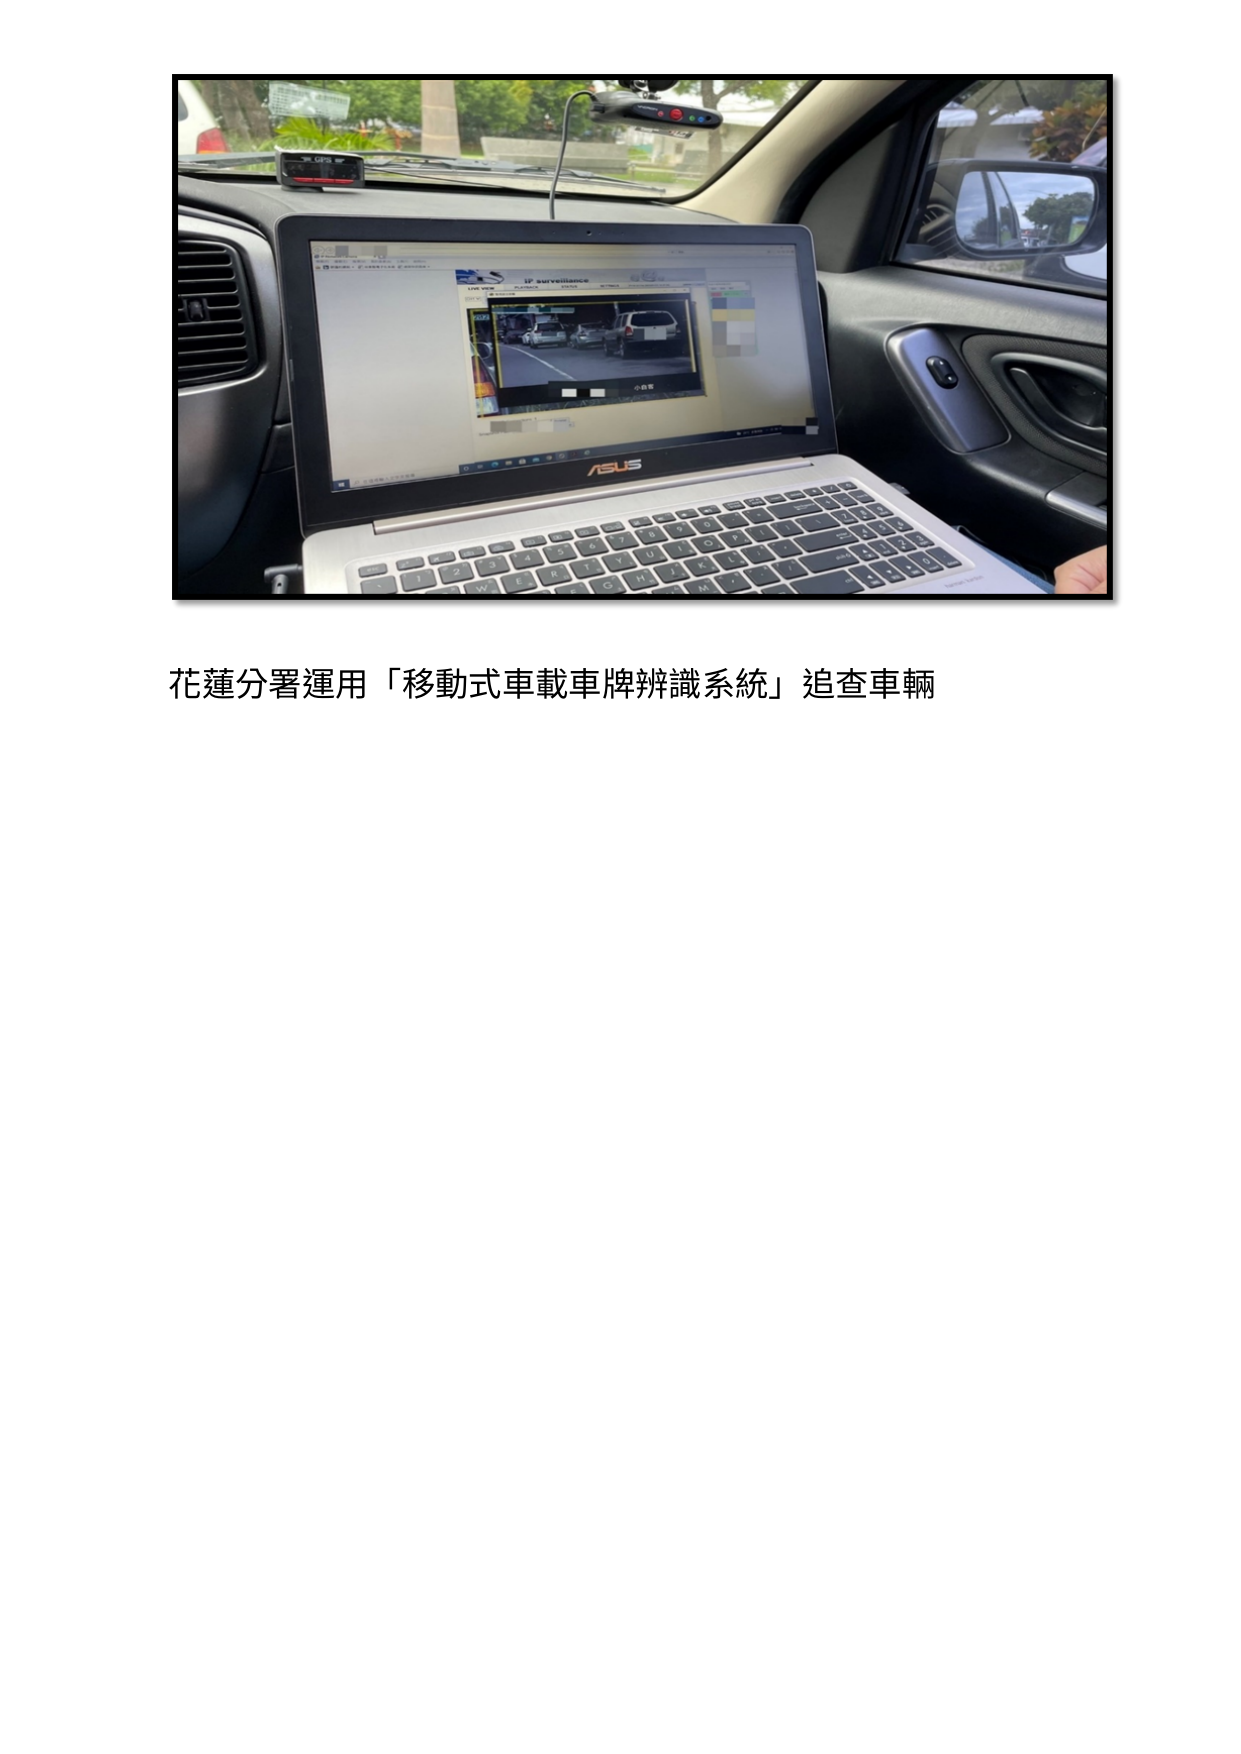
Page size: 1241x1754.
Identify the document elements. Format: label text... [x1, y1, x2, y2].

picture [168, 70, 1126, 613]
text 花蓮分署運用「移動式車載車牌辨識系統」追查車輛 [169, 644, 1087, 719]
